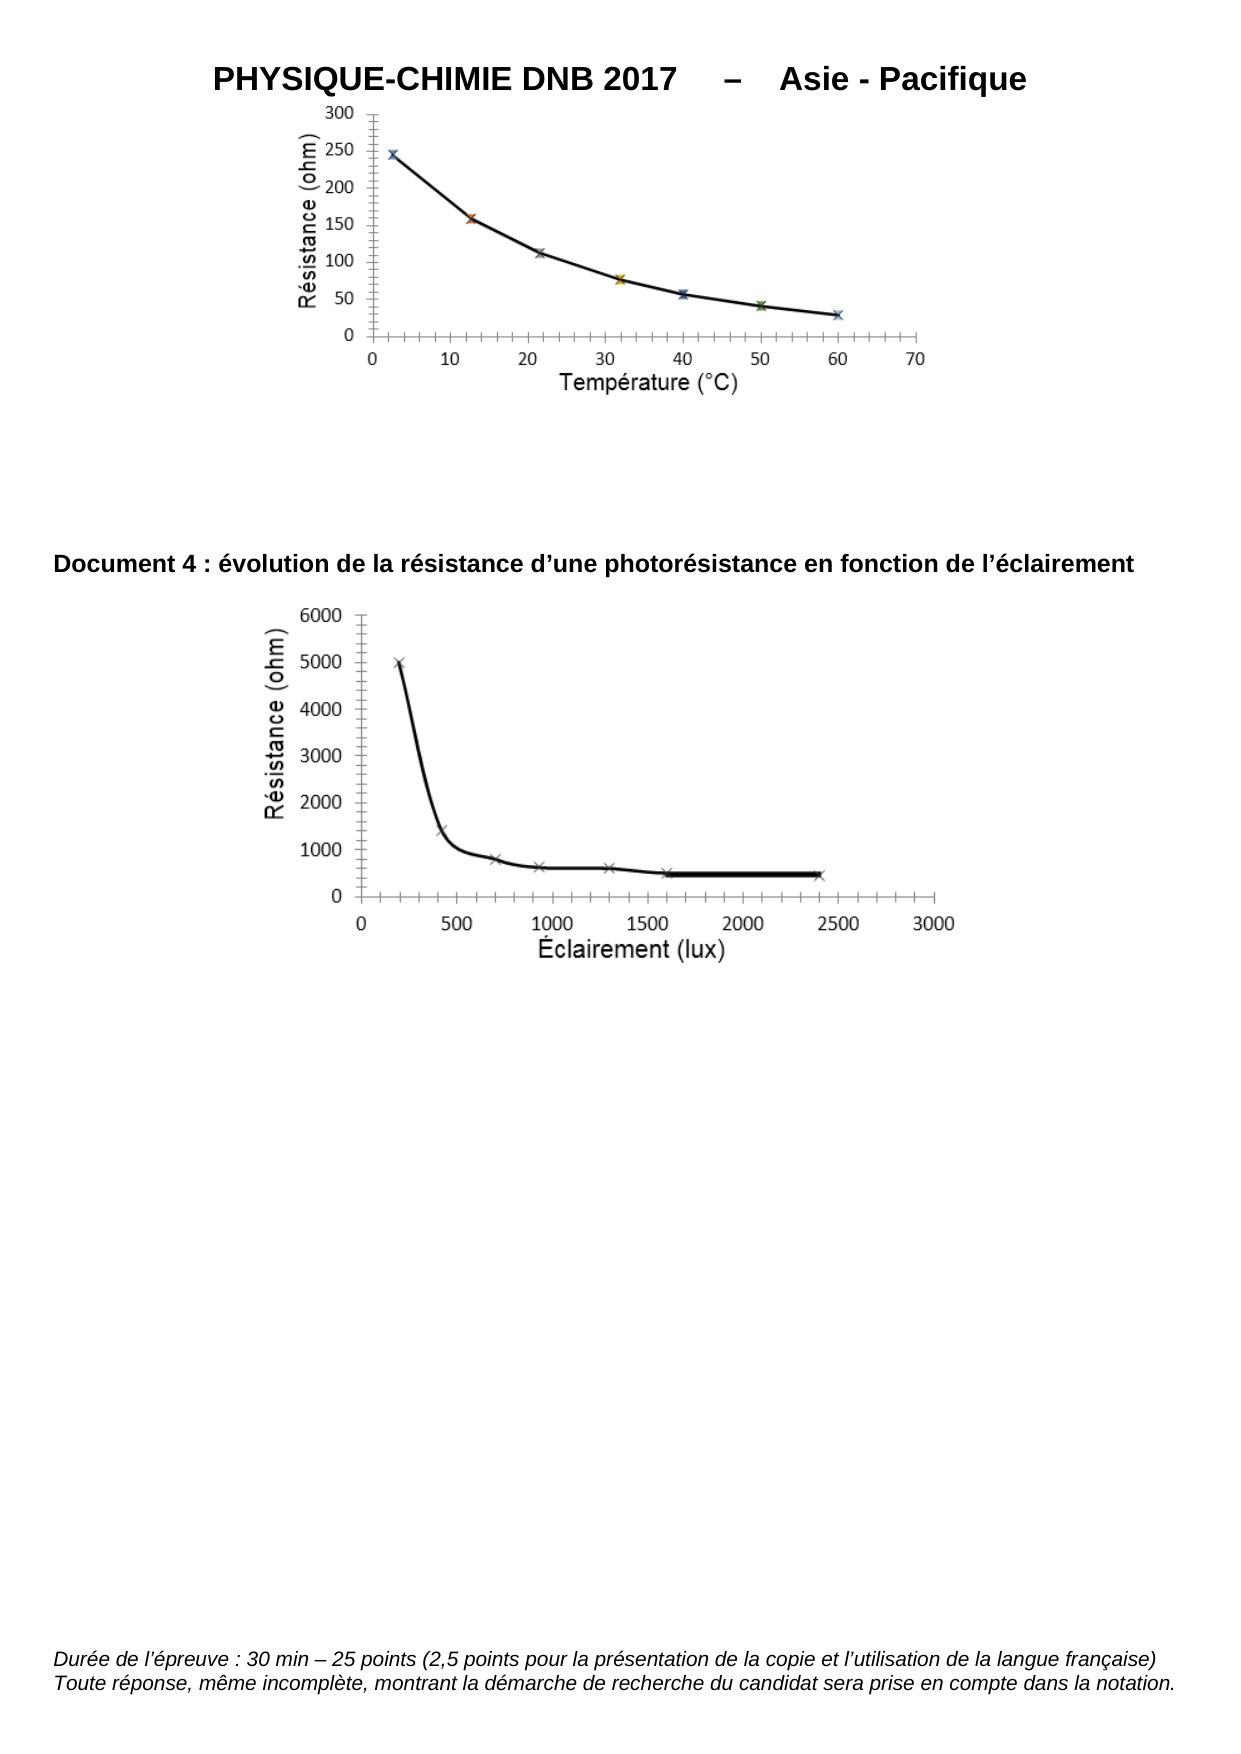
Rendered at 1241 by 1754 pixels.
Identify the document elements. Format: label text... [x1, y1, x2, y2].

text Document 4 : évolution de la résistance d’une photorésistance en fonction de l’éclairement [53, 549, 1187, 578]
picture [287, 97, 948, 404]
picture [251, 592, 974, 978]
